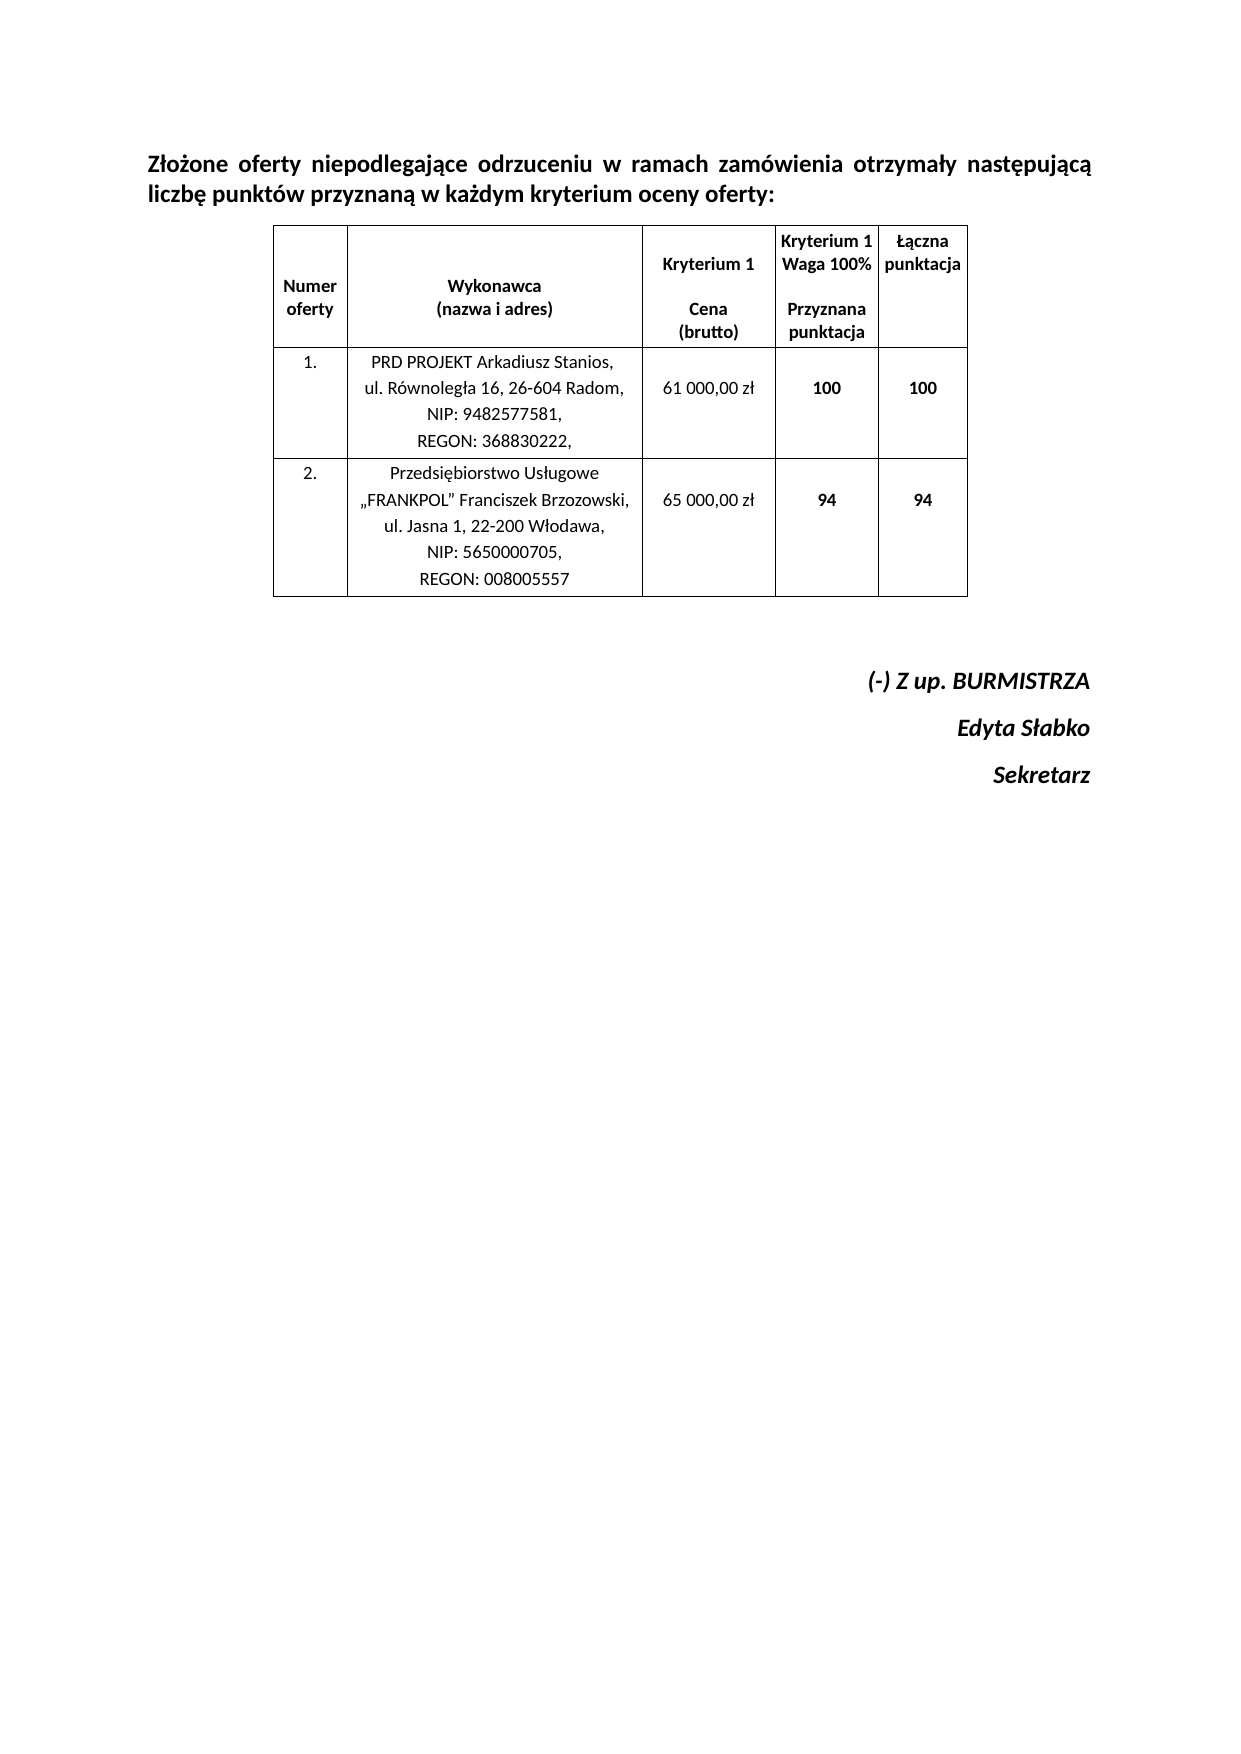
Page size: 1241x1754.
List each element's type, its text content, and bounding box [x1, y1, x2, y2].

table_cell 94 [879, 459, 967, 596]
table_header Kryterium 1 Waga 100% Przyznana punktacja [776, 226, 878, 346]
table_cell 2. [274, 459, 347, 596]
table_header Wykonawca (nazwa i adres) [348, 226, 642, 346]
table_cell 100 [879, 348, 967, 458]
text Złożone oferty niepodlegające odrzuceniu w ramach zamówienia otrzymały następującą liczbę punktów przyznaną w każdym kryterium oceny oferty: [148, 148, 1092, 209]
text Edyta Słabko [148, 712, 1092, 743]
text (-) Z up. BURMISTRZA [148, 665, 1092, 696]
table_cell PRD PROJEKT Arkadiusz Stanios, ul. Równoległa 16, 26-604 Radom, NIP: 9482577581, REGON: 368830222, [348, 348, 642, 458]
table_header Łączna punktacja [879, 226, 967, 346]
text Sekretarz [148, 759, 1092, 790]
table_cell 65 000,00 zł [643, 459, 775, 596]
table_cell Przedsiębiorstwo Usługowe „FRANKPOL” Franciszek Brzozowski, ul. Jasna 1, 22-200 Włodawa, NIP: 5650000705, REGON: 008005557 [348, 459, 642, 596]
table_cell 100 [776, 348, 878, 458]
table_cell 1. [274, 348, 347, 458]
table_cell 61 000,00 zł [643, 348, 775, 458]
table_header Kryterium 1 Cena (brutto) [643, 226, 775, 346]
table_header Numer oferty [274, 226, 347, 346]
table_cell 94 [776, 459, 878, 596]
